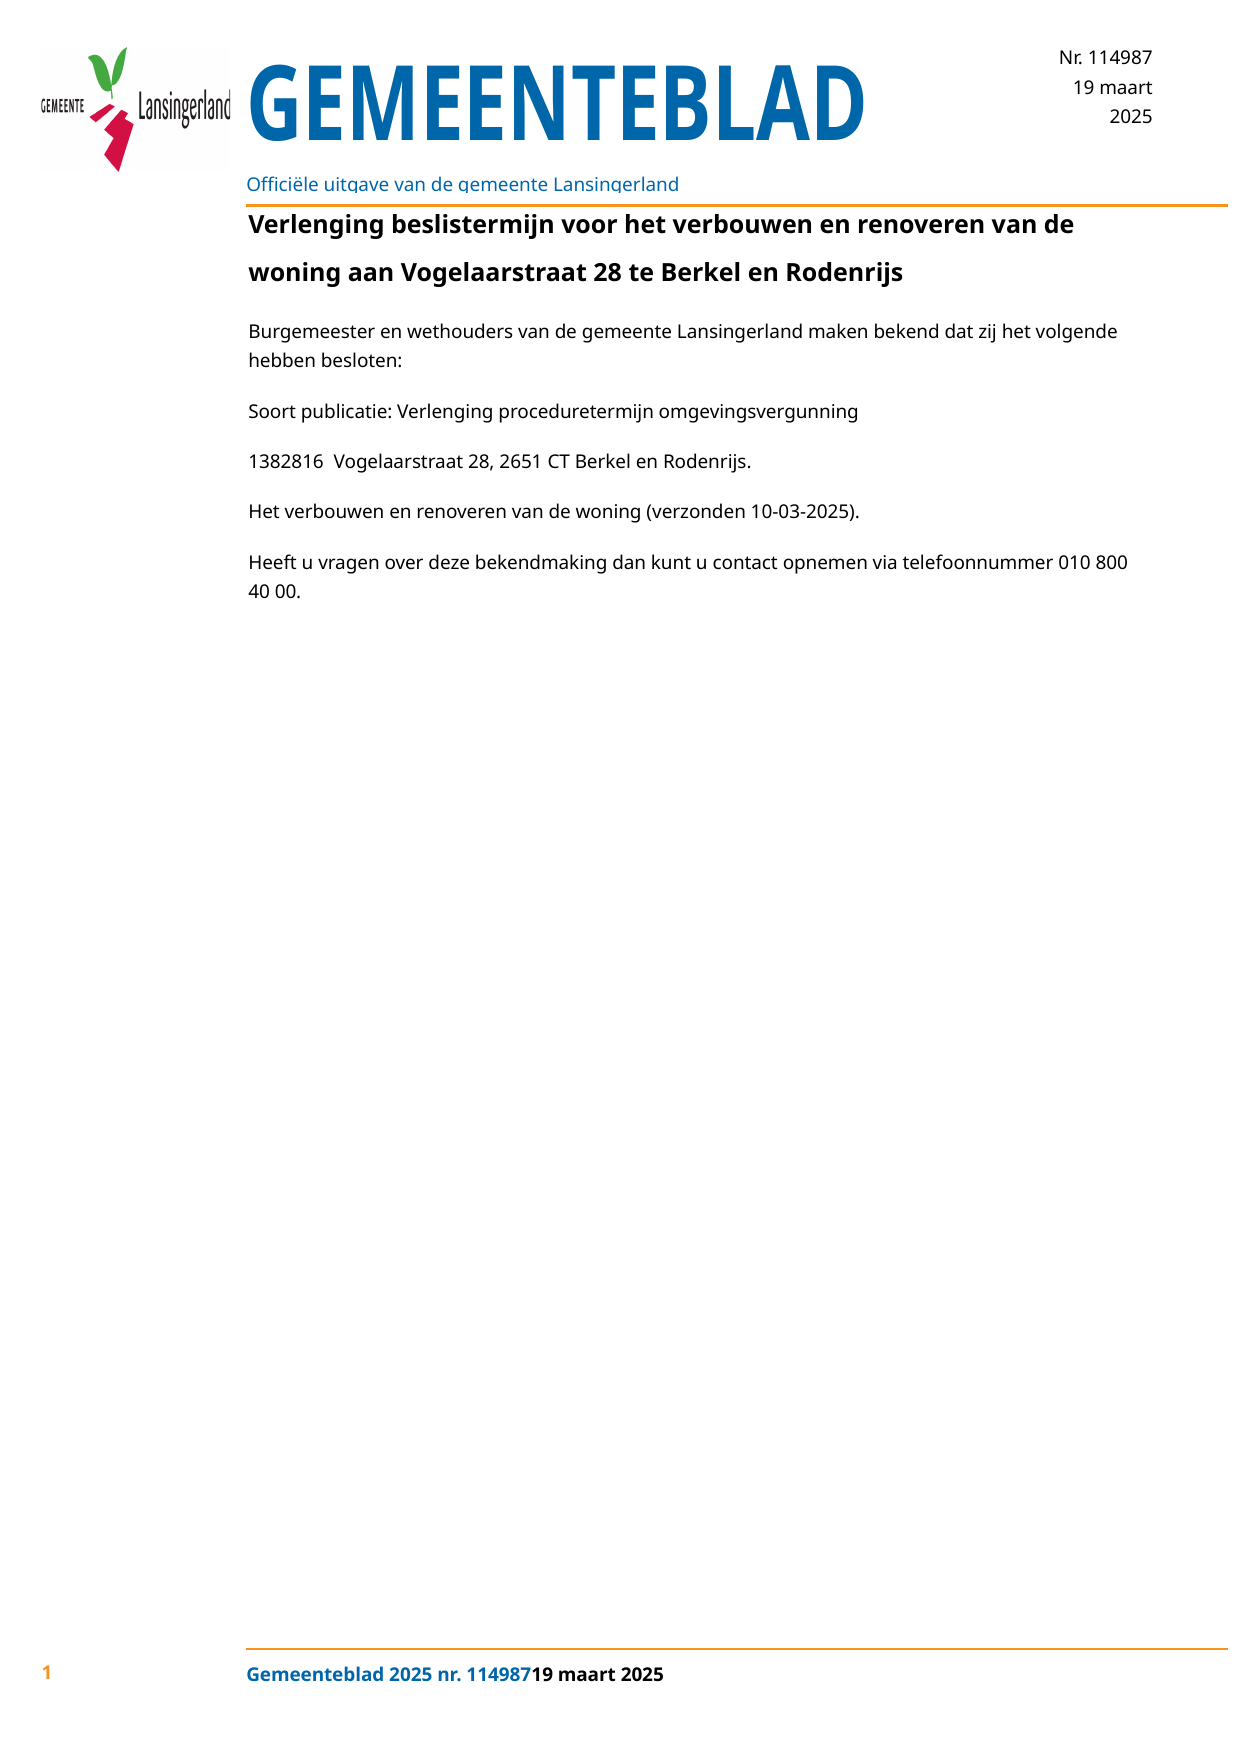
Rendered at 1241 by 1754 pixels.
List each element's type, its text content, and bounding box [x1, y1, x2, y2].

text Burgemeester en wethouders van de gemeente Lansingerland maken bekend dat zij het volgende hebben besloten: [248, 318, 1152, 373]
text Het verbouwen en renoveren van de woning (verzonden 10-03-2025). [248, 499, 1152, 524]
text Heeft u vragen over deze bekendmaking dan kunt u contact opnemen via telefoonnummer 010 800 40 00. [248, 549, 1152, 604]
text 1382816 Vogelaarstraat 28, 2651 CT Berkel en Rodenrijs. [248, 448, 1152, 474]
text Soort publicatie: Verlenging proceduretermijn omgevingsvergunning [248, 398, 1152, 424]
picture [41, 47, 231, 172]
text Verlenging beslistermijn voor het verbouwen en renoveren van de woning aan Vogelaarstraat 28 te Berkel en Rodenrijs [248, 207, 1152, 288]
